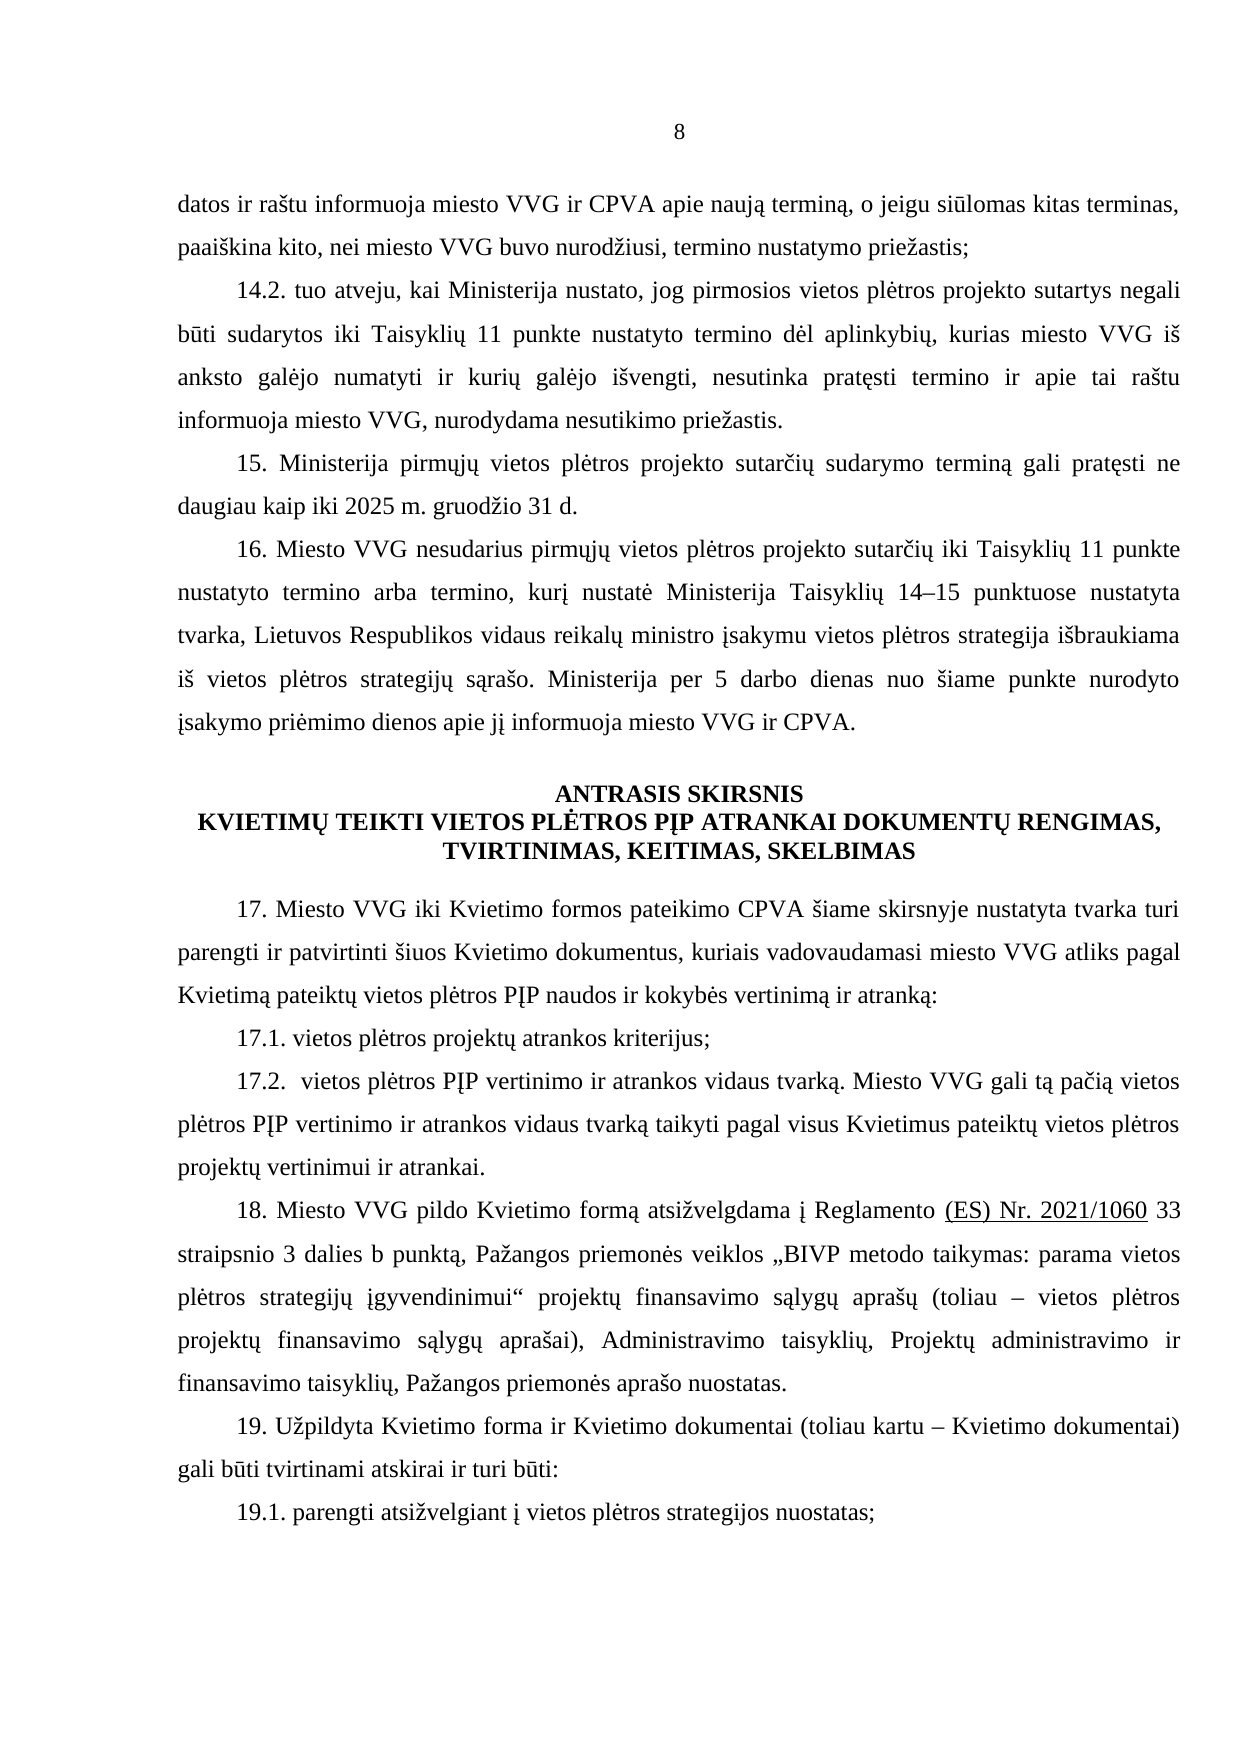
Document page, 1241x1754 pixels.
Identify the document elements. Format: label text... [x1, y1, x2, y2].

text 18. Miesto VVG pildo Kvietimo formą atsižvelgdama į Reglamento (ES) Nr. 2021/1060 33 straipsnio 3 dalies b punktą, Pažangos priemonės veiklos „BIVP metodo taikymas: parama vietos plėtros strategijų įgyvendinimui“ projektų finansavimo sąlygų aprašų (toliau – vietos plėtros projektų finansavimo sąlygų aprašai), Administravimo taisyklių, Projektų administravimo ir finansavimo taisyklių, Pažangos priemonės aprašo nuostatas. [177, 1196, 1181, 1397]
text 17.1. vietos plėtros projektų atrankos kriterijus; [177, 1023, 1181, 1052]
text ANTRASIS SKIRSNIS [177, 779, 1181, 807]
text 16. Miesto VVG nesudarius pirmųjų vietos plėtros projekto sutarčių iki Taisyklių 11 punkte nustatyto termino arba termino, kurį nustatė Ministerija Taisyklių 14–15 punktuose nustatyta tvarka, Lietuvos Respublikos vidaus reikalų ministro įsakymu vietos plėtros strategija išbraukiama iš vietos plėtros strategijų sąrašo. Ministerija per 5 darbo dienas nuo šiame punkte nurodyto įsakymo priėmimo dienos apie jį informuoja miesto VVG ir CPVA. [177, 534, 1181, 736]
text 17. Miesto VVG iki Kvietimo formos pateikimo CPVA šiame skirsnyje nustatyta tvarka turi parengti ir patvirtinti šiuos Kvietimo dokumentus, kuriais vadovaudamasi miesto VVG atliks pagal Kvietimą pateiktų vietos plėtros PĮP naudos ir kokybės vertinimą ir atranką: [177, 894, 1181, 1009]
text 17.2. vietos plėtros PĮP vertinimo ir atrankos vidaus tvarką. Miesto VVG gali tą pačią vietos plėtros PĮP vertinimo ir atrankos vidaus tvarką taikyti pagal visus Kvietimus pateiktų vietos plėtros projektų vertinimui ir atrankai. [177, 1066, 1181, 1181]
text KVIETIMŲ TEIKTI VIETOS PLĖTROS PĮP ATRANKAI DOKUMENTŲ RENGIMAS, TVIRTINIMAS, KEITIMAS, SKELBIMAS [177, 807, 1181, 865]
text 14.2. tuo atveju, kai Ministerija nustato, jog pirmosios vietos plėtros projekto sutartys negali būti sudarytos iki Taisyklių 11 punkte nustatyto termino dėl aplinkybių, kurias miesto VVG iš anksto galėjo numatyti ir kurių galėjo išvengti, nesutinka pratęsti termino ir apie tai raštu informuoja miesto VVG, nurodydama nesutikimo priežastis. [177, 276, 1181, 434]
text 19. Užpildyta Kvietimo forma ir Kvietimo dokumentai (toliau kartu – Kvietimo dokumentai) gali būti tvirtinami atskirai ir turi būti: [177, 1411, 1181, 1483]
text datos ir raštu informuoja miesto VVG ir CPVA apie naują terminą, o jeigu siūlomas kitas terminas, paaiškina kito, nei miesto VVG buvo nurodžiusi, termino nustatymo priežastis; [177, 189, 1181, 261]
text 19.1. parengti atsižvelgiant į vietos plėtros strategijos nuostatas; [177, 1497, 1181, 1526]
text 15. Ministerija pirmųjų vietos plėtros projekto sutarčių sudarymo terminą gali pratęsti ne daugiau kaip iki 2025 m. gruodžio 31 d. [177, 448, 1181, 520]
